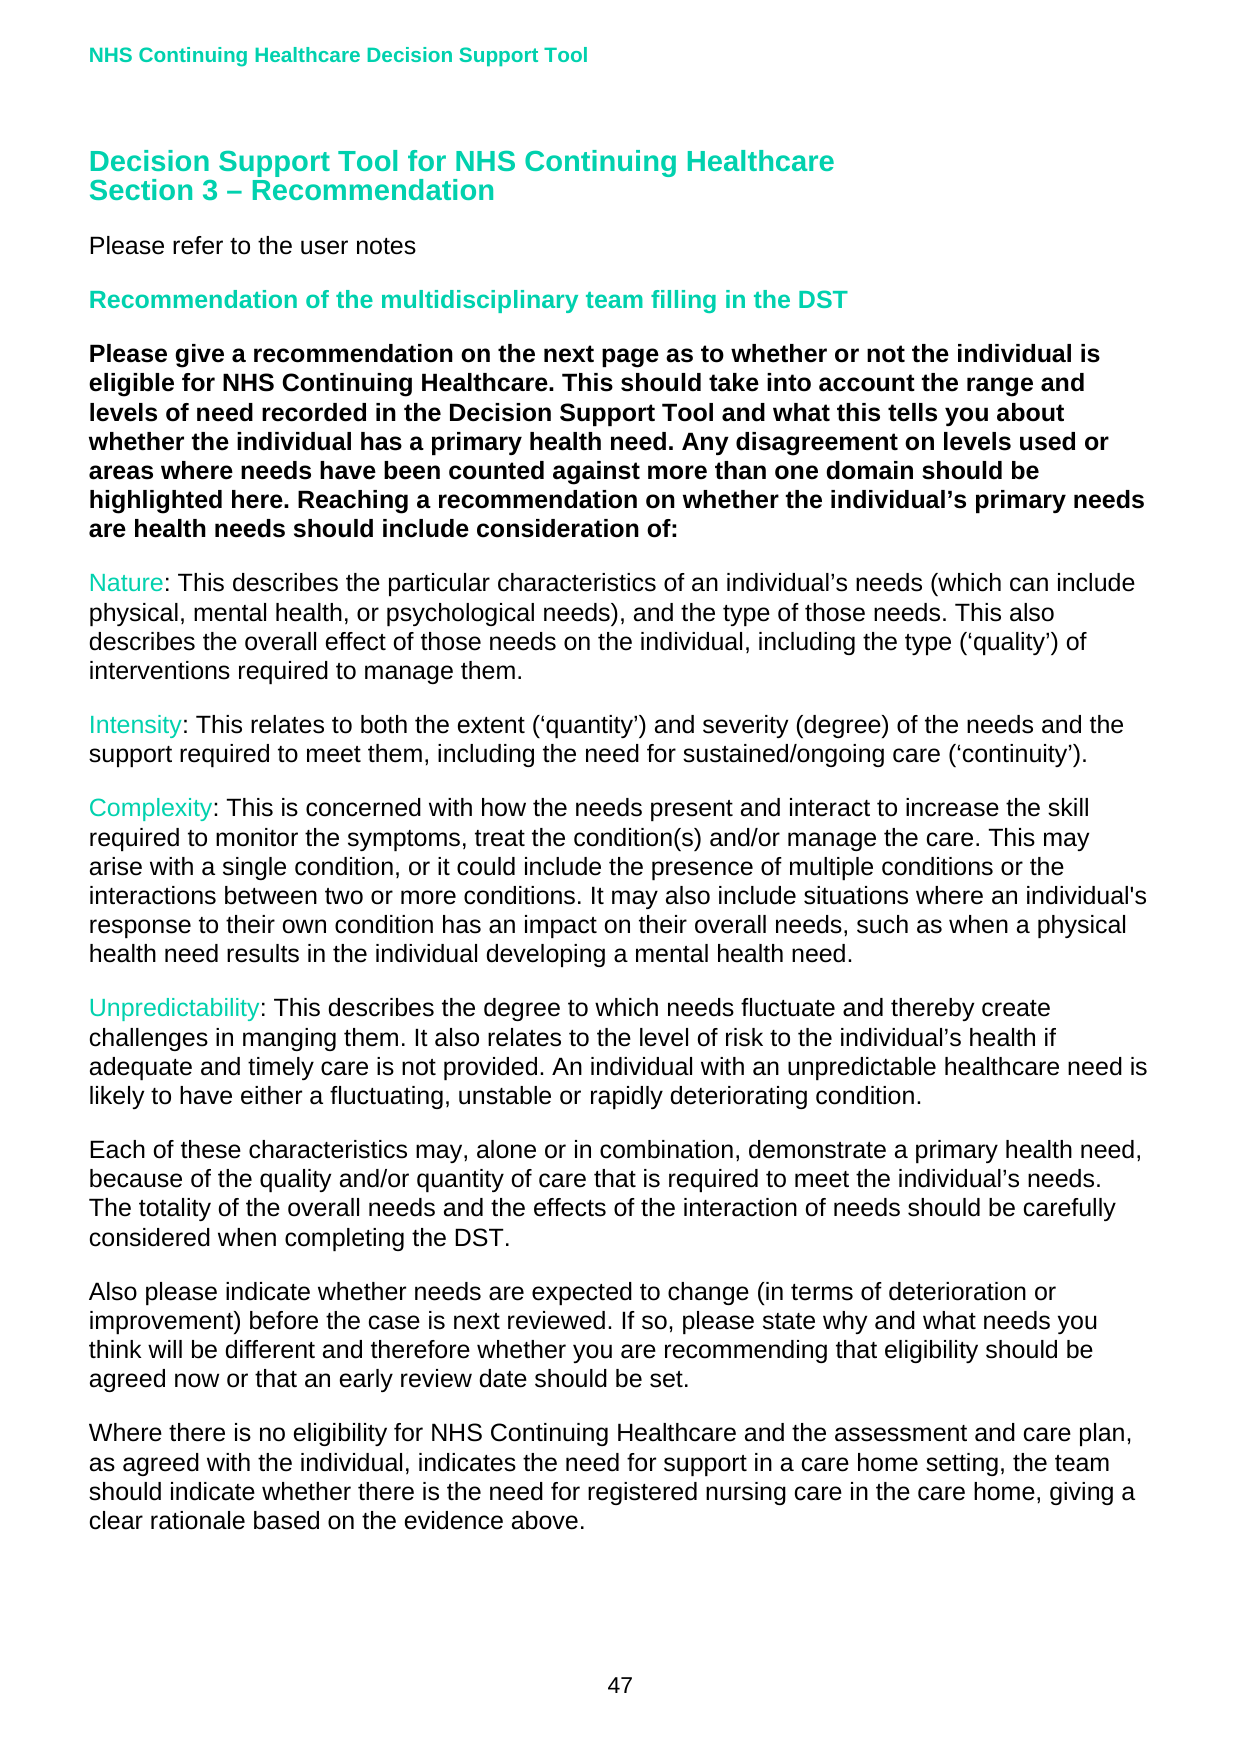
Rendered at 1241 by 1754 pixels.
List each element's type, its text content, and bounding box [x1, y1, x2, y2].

text Complexity: This is concerned with how the needs present and interact to increase the skill required to monitor the symptoms, treat the condition(s) and/or manage the care. This may arise with a single condition, or it could include the presence of multiple conditions or the interactions between two or more conditions. It may also include situations where an individual's response to their own condition has an impact on their overall needs, such as when a physical health need results in the individual developing a mental health need. [89, 793, 1152, 968]
text Nature: This describes the particular characteristics of an individual’s needs (which can include physical, mental health, or psychological needs), and the type of those needs. This also describes the overall effect of those needs on the individual, including the type (‘quality’) of interventions required to manage them. [89, 568, 1152, 685]
text Please refer to the user notes [89, 231, 1152, 260]
text Intensity: This relates to both the extent (‘quantity’) and severity (degree) of the needs and the support required to meet them, including the need for sustained/ongoing care (‘continuity’). [89, 710, 1152, 768]
text Where there is no eligibility for NHS Continuing Healthcare and the assessment and care plan, as agreed with the individual, indicates the need for support in a care home setting, the team should indicate whether there is the need for registered nursing care in the care home, giving a clear rationale based on the evidence above. [89, 1418, 1152, 1535]
text Please give a recommendation on the next page as to whether or not the individual is eligible for NHS Continuing Healthcare. This should take into account the range and levels of need recorded in the Decision Support Tool and what this tells you about whether the individual has a primary health need. Any disagreement on levels used or areas where needs have been counted against more than one domain should be highlighted here. Reaching a recommendation on whether the individual’s primary needs are health needs should include consideration of: [89, 339, 1152, 543]
text Unpredictability: This describes the degree to which needs fluctuate and thereby create challenges in manging them. It also relates to the level of risk to the individual’s health if adequate and timely care is not provided. An individual with an unpredictable healthcare need is likely to have either a fluctuating, unstable or rapidly deteriorating condition. [89, 993, 1152, 1110]
text Also please indicate whether needs are expected to change (in terms of deterioration or improvement) before the case is next reviewed. If so, please state why and what needs you think will be different and therefore whether you are recommending that eligibility should be agreed now or that an early review date should be set. [89, 1277, 1152, 1393]
subtitle Recommendation of the multidisciplinary team filling in the DST [89, 285, 1152, 314]
subtitle Decision Support Tool for NHS Continuing Healthcare Section 3 – Recommendation [89, 148, 1152, 206]
text Each of these characteristics may, alone or in combination, demonstrate a primary health need, because of the quality and/or quantity of care that is required to meet the individual’s needs. The totality of the overall needs and the effects of the interaction of needs should be carefully considered when completing the DST. [89, 1135, 1152, 1252]
